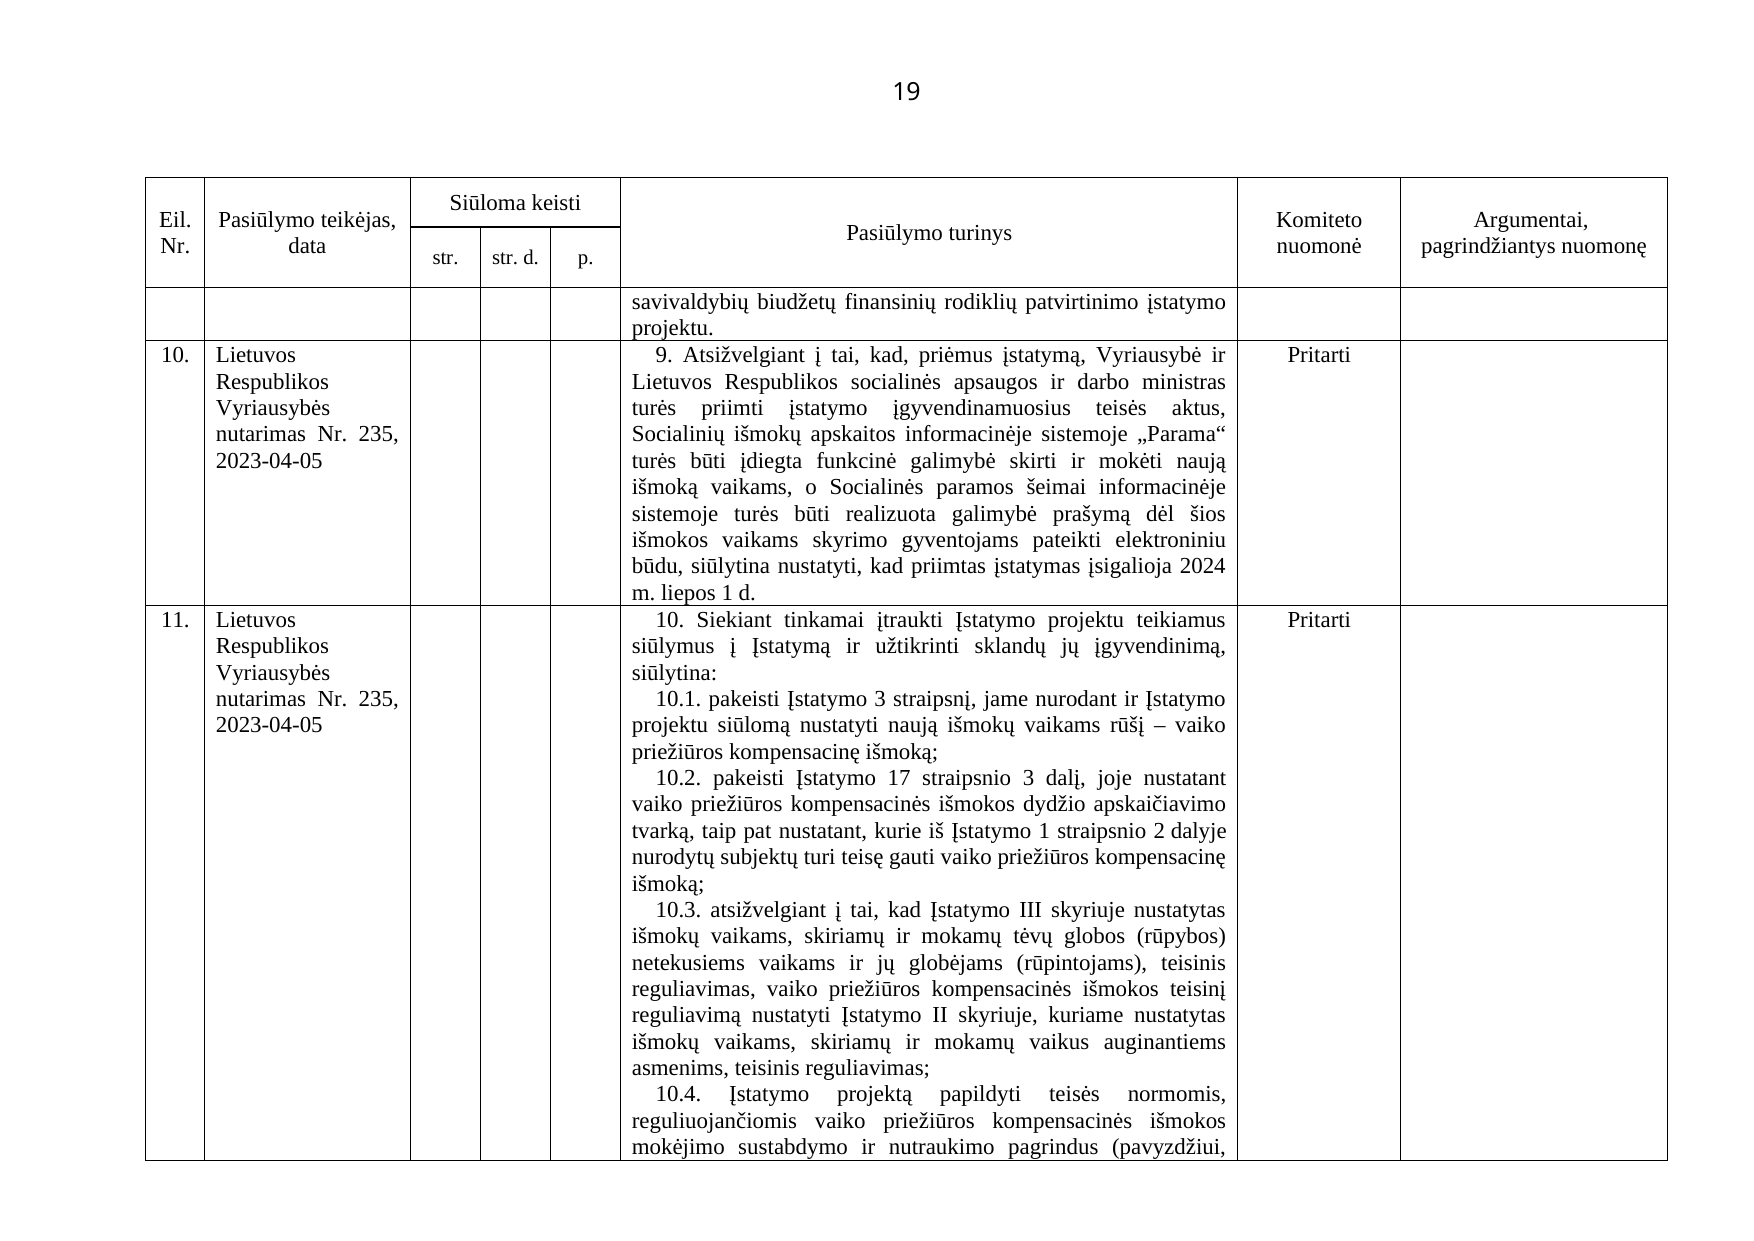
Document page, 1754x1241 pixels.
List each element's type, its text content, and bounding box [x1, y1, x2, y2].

table_header Argumentai, pagrindžiantys nuomonę [1401, 178, 1667, 287]
table_header Pasiūlymo turinys [621, 178, 1237, 287]
table_cell [1401, 606, 1667, 1159]
table_header Komiteto nuomonė [1238, 178, 1400, 287]
table_cell [205, 288, 410, 340]
table_cell p. [551, 228, 620, 287]
table_cell Lietuvos Respublikos Vyriausybės nutarimas Nr. 235, 2023-04-05 [205, 341, 410, 605]
table_cell [551, 606, 620, 1159]
table_cell [551, 288, 620, 340]
table_cell [146, 288, 204, 340]
table_cell str. d. [481, 228, 550, 287]
table_cell 11. [146, 606, 204, 1159]
table_cell [1401, 341, 1667, 605]
table_cell [411, 288, 480, 340]
table_cell Pritarti [1238, 606, 1400, 1159]
table_cell 10. Siekiant tinkamai įtraukti Įstatymo projektu teikiamus siūlymus į Įstatymą ir užtikrinti sklandų jų įgyvendinimą, siūlytina: 10.1. pakeisti Įstatymo 3 straipsnį, jame nurodant ir Įstatymo projektu siūlomą nustatyti naują išmokų vaikams rūšį – vaiko priežiūros kompensacinę išmoką; 10.2. pakeisti Įstatymo 17 straipsnio 3 dalį, joje nustatant vaiko priežiūros kompensacinės išmokos dydžio apskaičiavimo tvarką, taip pat nustatant, kurie iš Įstatymo 1 straipsnio 2 dalyje nurodytų subjektų turi teisę gauti vaiko priežiūros kompensacinę išmoką; 10.3. atsižvelgiant į tai, kad Įstatymo III skyriuje nustatytas išmokų vaikams, skiriamų ir mokamų tėvų globos (rūpybos) netekusiems vaikams ir jų globėjams (rūpintojams), teisinis reguliavimas, vaiko priežiūros kompensacinės išmokos teisinį reguliavimą nustatyti Įstatymo II skyriuje, kuriame nustatytas išmokų vaikams, skiriamų ir mokamų vaikus auginantiems asmenims, teisinis reguliavimas; 10.4. Įstatymo projektą papildyti teisės normomis, reguliuojančiomis vaiko priežiūros kompensacinės išmokos mokėjimo sustabdymo ir nutraukimo pagrindus (pavyzdžiui, [621, 606, 1237, 1159]
table_cell [481, 341, 550, 605]
table_cell Pritarti [1238, 341, 1400, 605]
table_cell 9. Atsižvelgiant į tai, kad, priėmus įstatymą, Vyriausybė ir Lietuvos Respublikos socialinės apsaugos ir darbo ministras turės priimti įstatymo įgyvendinamuosius teisės aktus, Socialinių išmokų apskaitos informacinėje sistemoje „Parama“ turės būti įdiegta funkcinė galimybė skirti ir mokėti naują išmoką vaikams, o Socialinės paramos šeimai informacinėje sistemoje turės būti realizuota galimybė prašymą dėl šios išmokos vaikams skyrimo gyventojams pateikti elektroniniu būdu, siūlytina nustatyti, kad priimtas įstatymas įsigalioja 2024 m. liepos 1 d. [621, 341, 1237, 605]
table_cell Lietuvos Respublikos Vyriausybės nutarimas Nr. 235, 2023-04-05 [205, 606, 410, 1159]
table_cell [481, 288, 550, 340]
table_header Siūloma keisti [411, 178, 620, 226]
table_cell [551, 341, 620, 605]
table_header Eil. Nr. [146, 178, 204, 287]
table_cell savivaldybių biudžetų finansinių rodiklių patvirtinimo įstatymo projektu. [621, 288, 1237, 340]
table_cell 10. [146, 341, 204, 605]
table_cell [411, 341, 480, 605]
table_cell [481, 606, 550, 1159]
table_cell str. [411, 228, 480, 287]
table_cell [1401, 288, 1667, 340]
table_cell [1238, 288, 1400, 340]
table_cell [411, 606, 480, 1159]
table_header Pasiūlymo teikėjas, data [205, 178, 410, 287]
